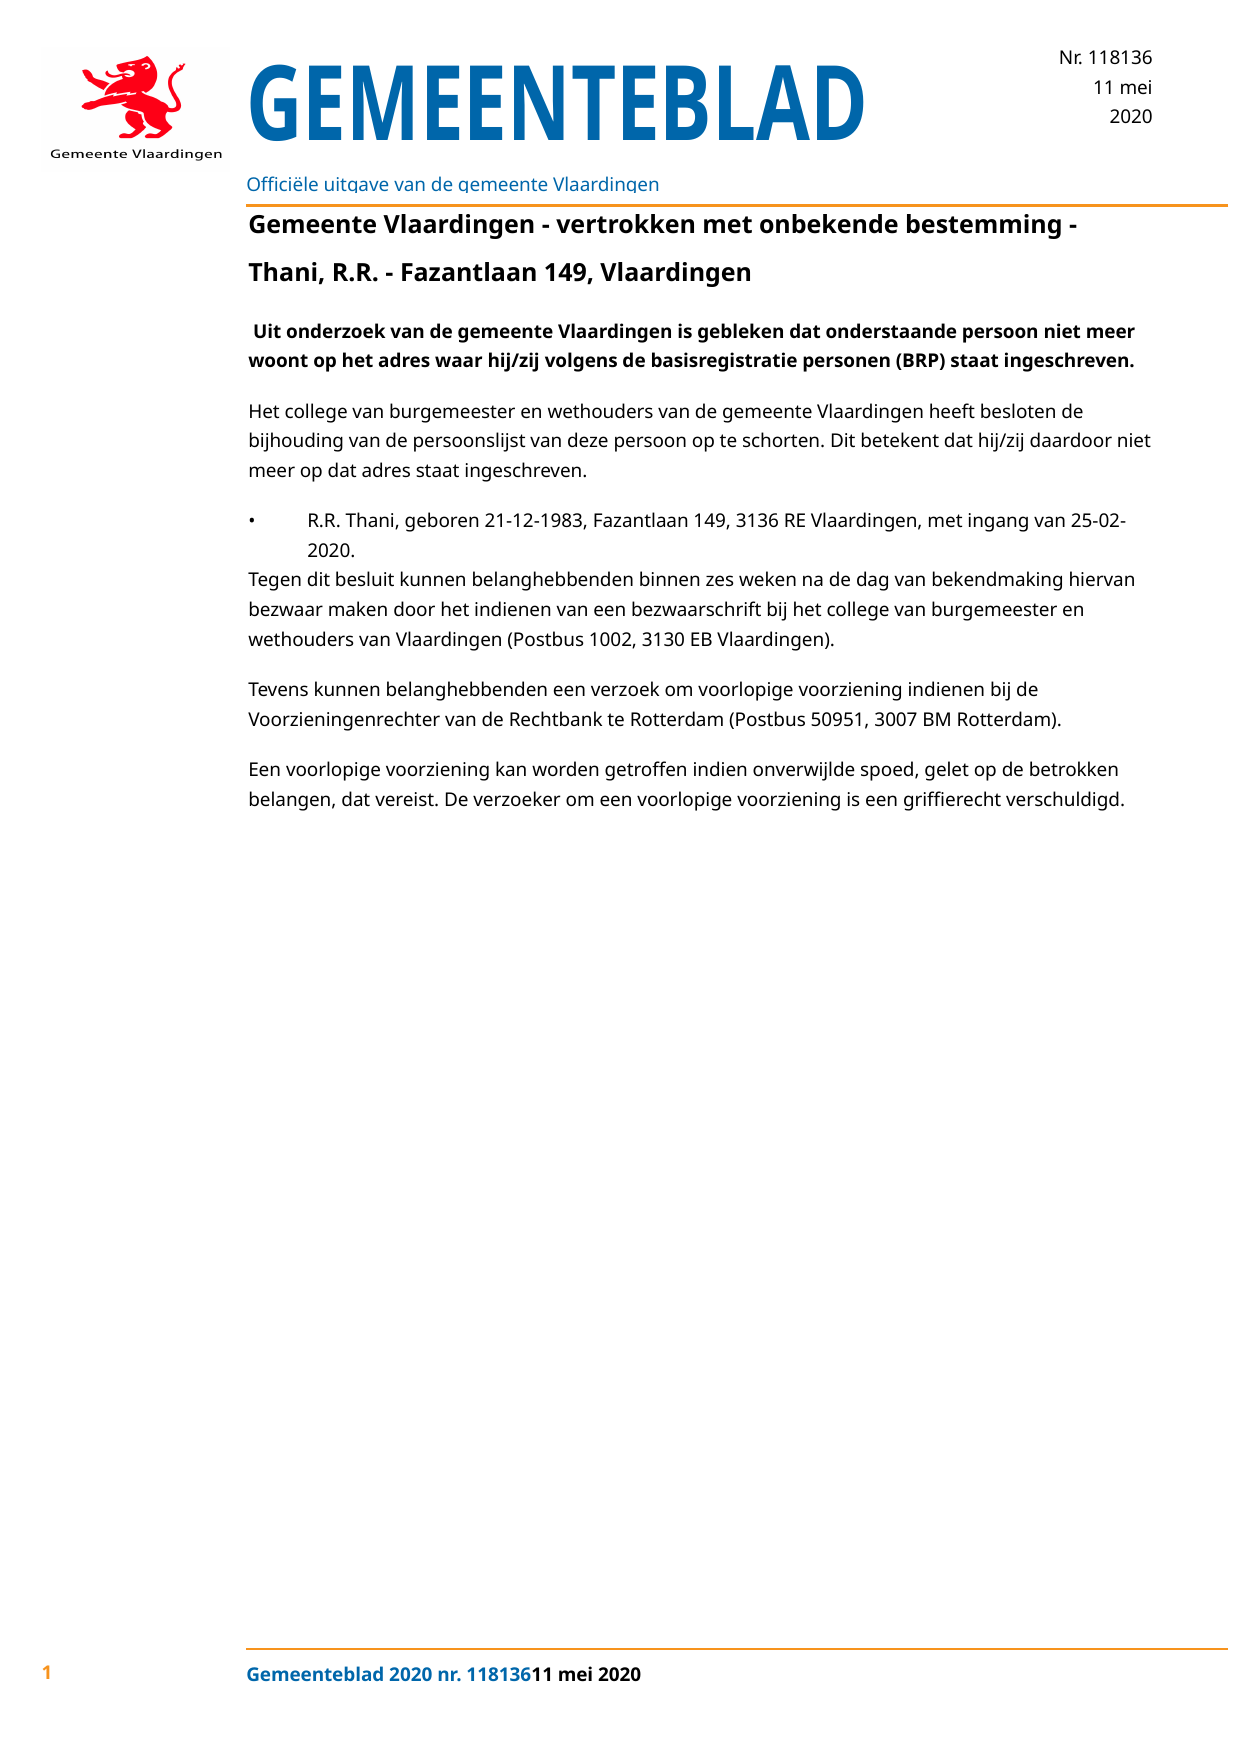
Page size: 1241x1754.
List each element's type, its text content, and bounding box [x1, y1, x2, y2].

text Tegen dit besluit kunnen belanghebbenden binnen zes weken na de dag van bekendmaking hiervan bezwaar maken door het indienen van een bezwaarschrift bij het college van burgemeester en wethouders van Vlaardingen (Postbus 1002, 3130 EB Vlaardingen). [248, 567, 1152, 652]
text Gemeente Vlaardingen - vertrokken met onbekende bestemming - Thani, R.R. - Fazantlaan 149, Vlaardingen [248, 207, 1152, 288]
text Tevens kunnen belanghebbenden een verzoek om voorlopige voorziening indienen bij de Voorzieningenrechter van de Rechtbank te Rotterdam (Postbus 50951, 3007 BM Rotterdam). [248, 676, 1152, 732]
text Het college van burgemeester en wethouders van de gemeente Vlaardingen heeft besloten de bijhouding van de persoonslijst van deze persoon op te schorten. Dit betekent dat hij/zij daardoor niet meer op dat adres staat ingeschreven. [248, 398, 1152, 483]
text Een voorlopige voorziening kan worden getroffen indien onverwijlde spoed, gelet op de betrokken belangen, dat vereist. De verzoeker om een voorlopige voorziening is een griffierecht verschuldigd. [248, 756, 1152, 812]
text Uit onderzoek van de gemeente Vlaardingen is gebleken dat onderstaande persoon niet meer woont op het adres waar hij/zij volgens de basisregistratie personen (BRP) staat ingeschreven. [248, 318, 1152, 373]
picture [41, 47, 231, 172]
list R.R. Thani, geboren 21-12-1983, Fazantlaan 149, 3136 RE Vlaardingen, met ingang van 25-02-2020. [248, 507, 1152, 563]
